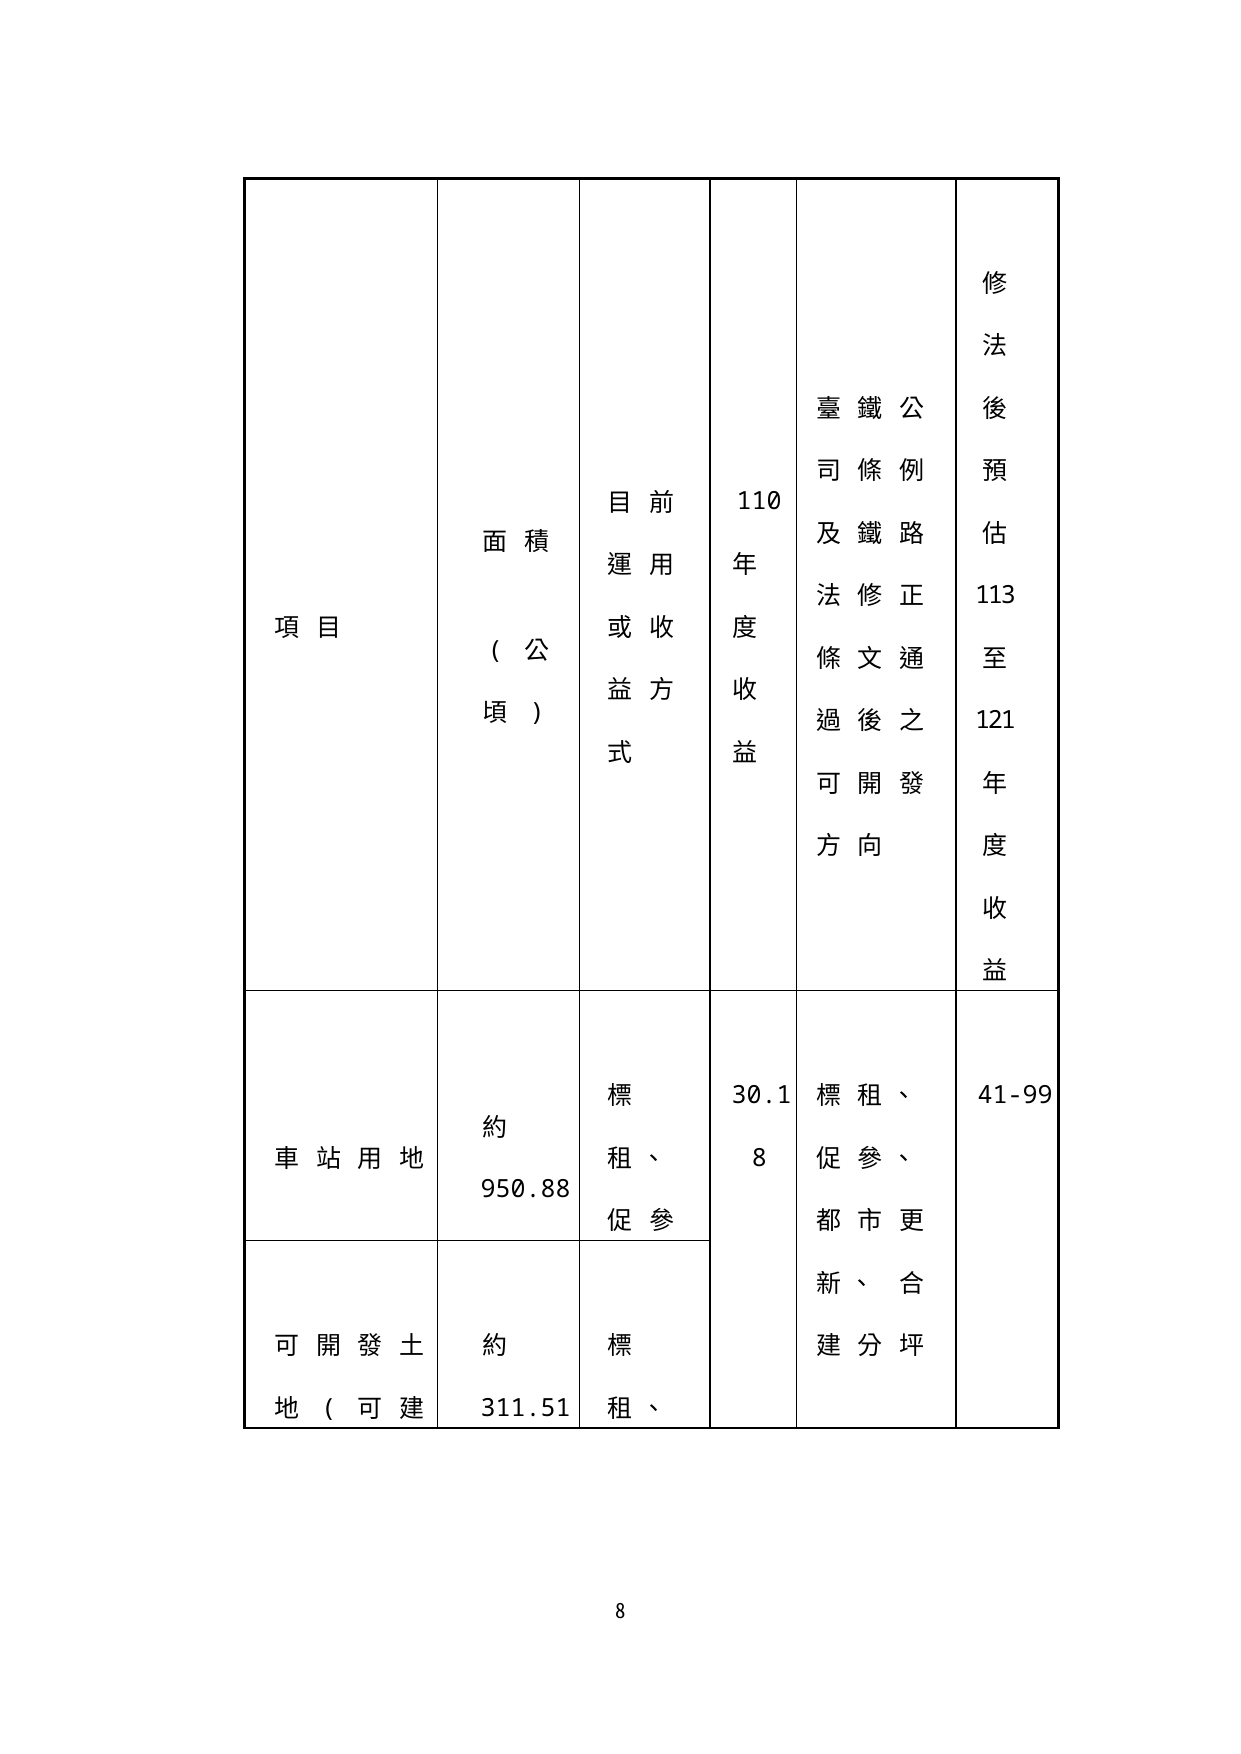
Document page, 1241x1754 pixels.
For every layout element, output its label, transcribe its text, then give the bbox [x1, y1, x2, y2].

table_header 面積 (公頃) [438, 180, 579, 990]
table_cell 可開發土地(可建 [246, 1241, 437, 1427]
table_cell 約950.88 [438, 991, 579, 1240]
table_header 目前運用或收益方式 [580, 180, 709, 990]
table_cell 標租、促參 [580, 991, 709, 1240]
table_cell 30.18 [711, 991, 796, 1427]
table_cell 標租、促參、都市更新、合建分坪 [797, 991, 955, 1427]
table_cell 標租、 [580, 1241, 709, 1427]
table_header 項目 [246, 180, 437, 990]
table_header 修法後預估113至121年度收益 [957, 180, 1057, 990]
table_header 臺鐵公司條例及鐵路法修正條文通過後之可開發方向 [797, 180, 955, 990]
table_cell 41-99 [957, 991, 1057, 1427]
table_header 110年度收益 [711, 180, 796, 990]
table_cell 車站用地 [246, 991, 437, 1240]
table_cell 約311.51 [438, 1241, 579, 1427]
